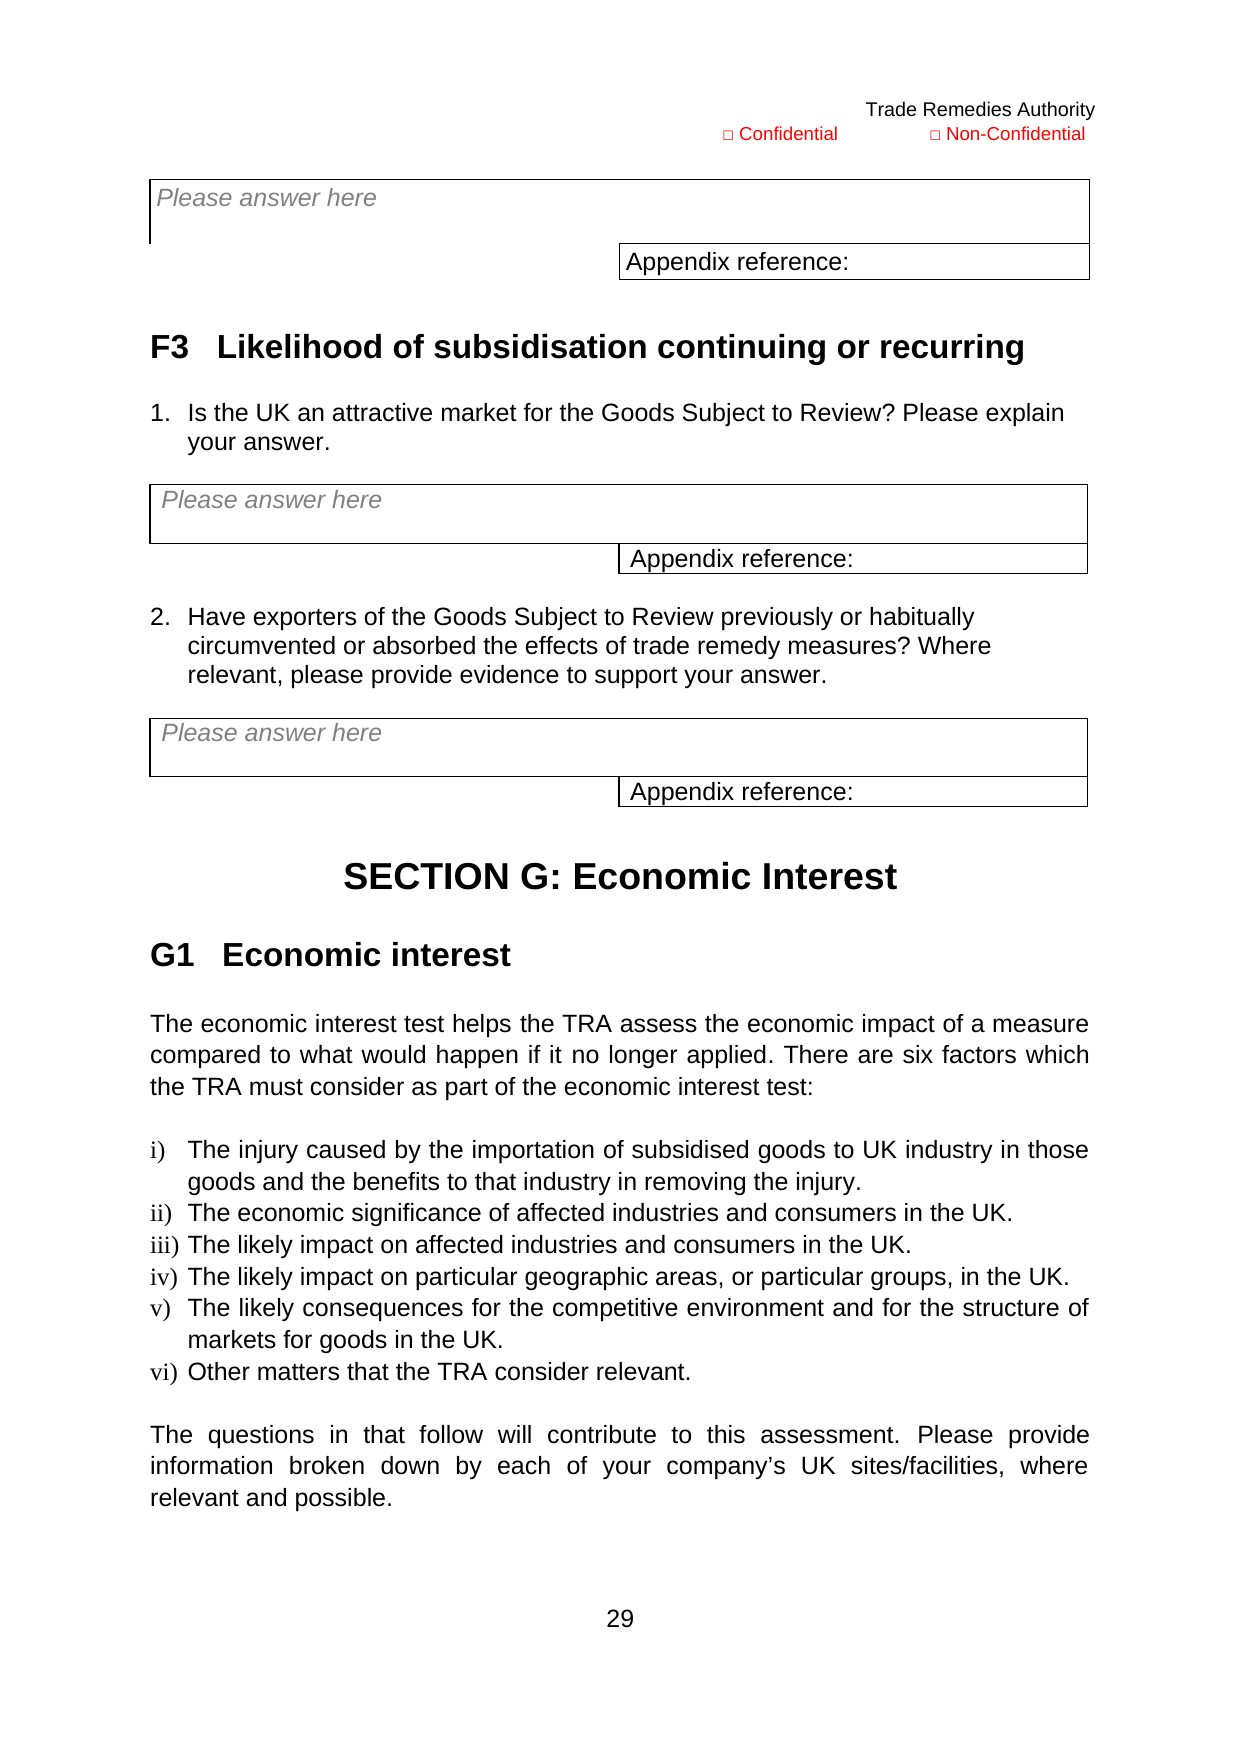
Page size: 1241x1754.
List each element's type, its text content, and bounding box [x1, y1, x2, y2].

table_cell Appendix reference: [620, 544, 1087, 573]
text The economic interest test helps the TRA assess the economic impact of a measure compared to what would happen if it no longer applied. There are six factors which the TRA must consider as part of the economic interest test: [150, 1009, 1090, 1101]
table_cell [150, 544, 618, 573]
subtitle G1 Economic interest [150, 935, 1090, 973]
list Other matters that the TRA consider relevant. [150, 1357, 1090, 1385]
list Is the UK an attractive market for the Goods Subject to Review? Please explain your answer. [150, 398, 1090, 456]
subtitle F3 Likelihood of subsidisation continuing or recurring [150, 327, 1090, 366]
list The likely consequences for the competitive environment and for the structure of markets for goods in the UK. [150, 1293, 1090, 1354]
list The economic significance of affected industries and consumers in the UK. [150, 1198, 1090, 1227]
list The likely impact on affected industries and consumers in the UK. [150, 1230, 1090, 1259]
text The questions in that follow will contribute to this assessment. Please provide information broken down by each of your company’s UK sites/facilities, where relevant and possible. [150, 1420, 1090, 1512]
table_cell [150, 244, 619, 279]
table_cell [150, 777, 618, 806]
list Have exporters of the Goods Subject to Review previously or habitually circumvented or absorbed the effects of trade remedy measures? Where relevant, please provide evidence to support your answer. [150, 602, 1090, 689]
table_header Please answer here [151, 485, 1087, 543]
table_header Please answer here [151, 719, 1087, 776]
subtitle SECTION G: Economic Interest [150, 854, 1090, 897]
table_cell Appendix reference: [620, 777, 1087, 806]
table_cell Appendix reference: [620, 244, 1089, 279]
list The injury caused by the importation of subsidised goods to UK industry in those goods and the benefits to that industry in removing the injury. [150, 1135, 1090, 1196]
list The likely impact on particular geographic areas, or particular groups, in the UK. [150, 1262, 1090, 1291]
table_header Please answer here [151, 180, 1089, 243]
